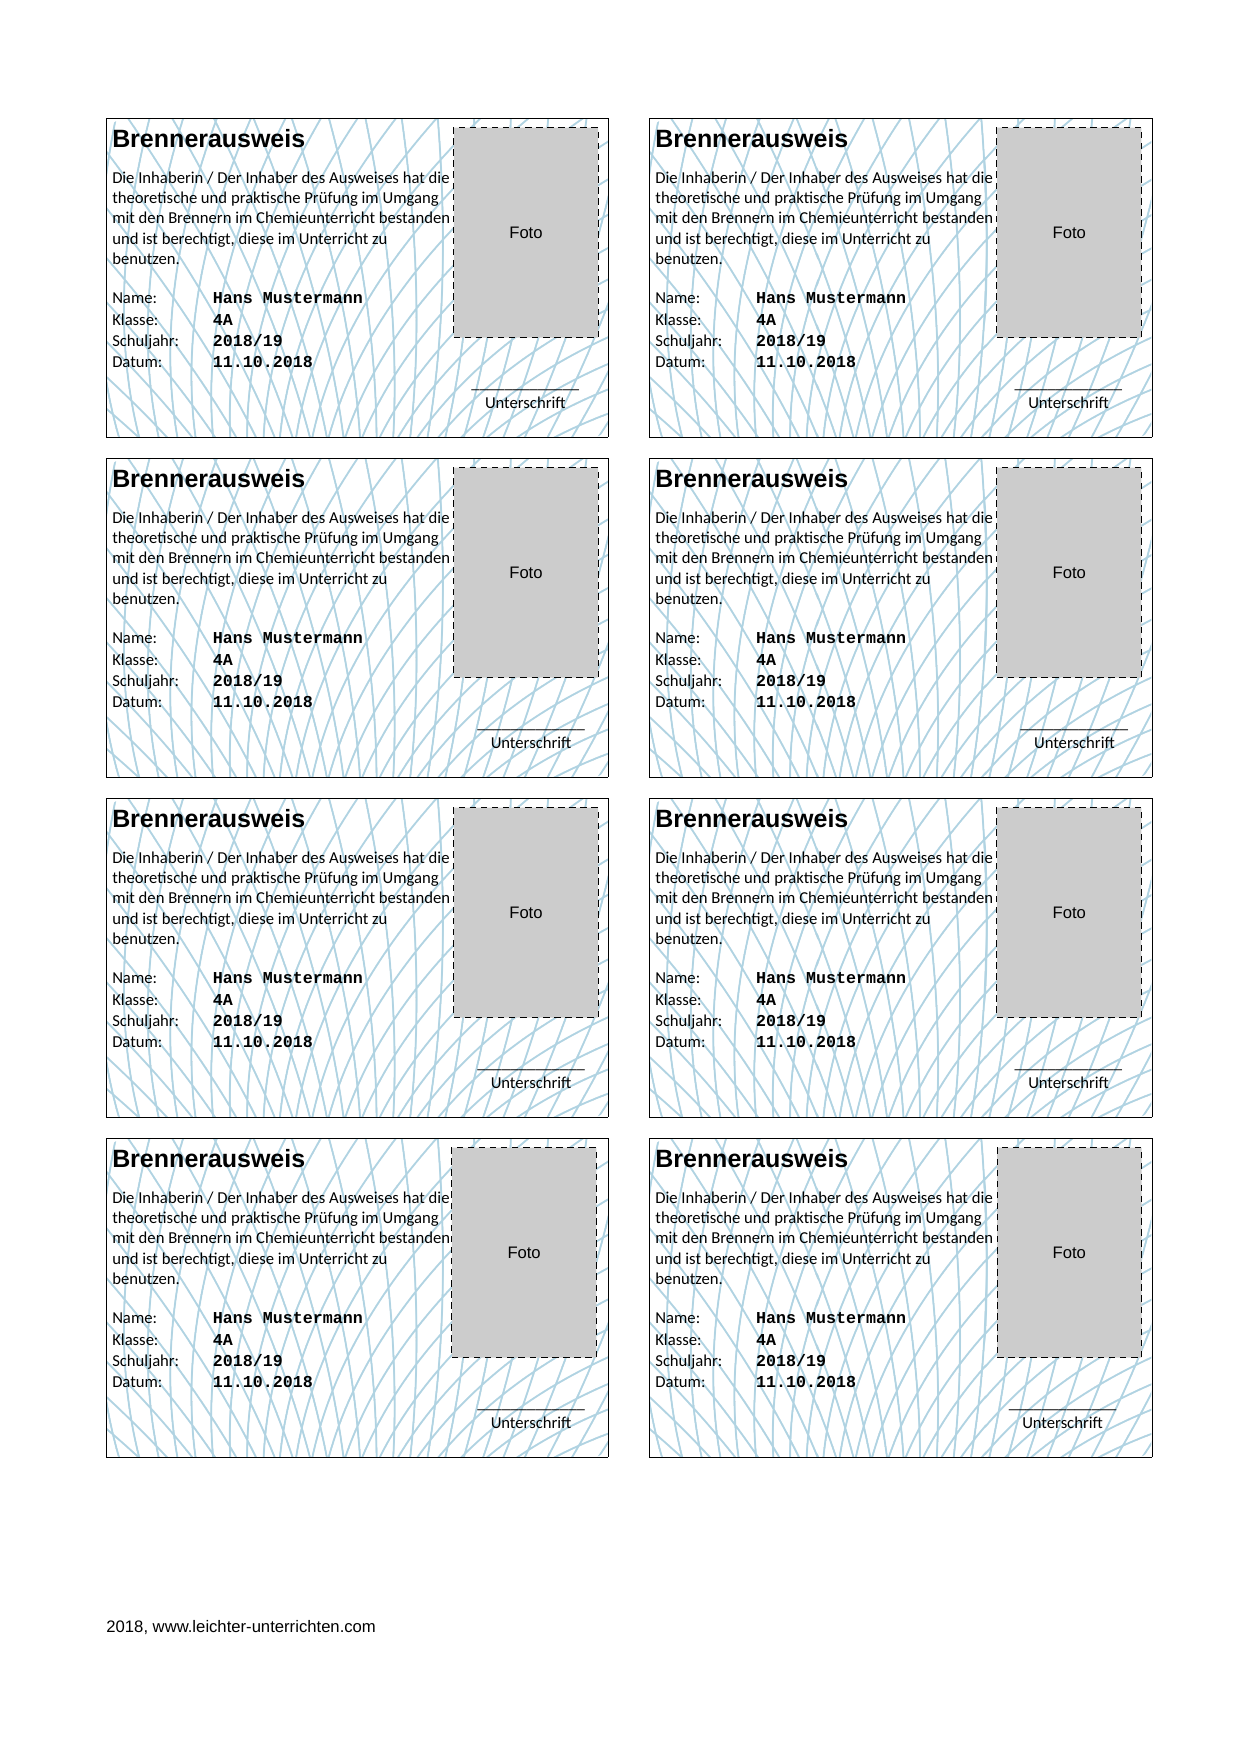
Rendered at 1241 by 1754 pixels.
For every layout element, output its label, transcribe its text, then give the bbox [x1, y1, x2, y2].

table_cell [608, 777, 649, 798]
table_cell Brennerausweis Die Inhaberin / Der Inhaber des Ausweises hat die theoretische und praktische Prüfung im Umgang mit den Brennern im Chemieunterricht bestanden und ist berechtigt, diese im Unterricht zu benutzen. Name: Hans Mustermann Klasse: 4A Schuljahr: 2018/19 Datum: 11.10.2018 _____________ Unterschrift [650, 459, 1152, 777]
table_cell [650, 778, 1152, 798]
table_header [609, 118, 649, 437]
table_header Brennerausweis Die Inhaberin / Der Inhaber des Ausweises hat die theoretische und praktische Prüfung im Umgang mit den Brennern im Chemieunterricht bestanden und ist berechtigt, diese im Unterricht zu benutzen. Name: Hans Mustermann Klasse: 4A Schuljahr: 2018/19 Datum: 11.10.2018 _____________ Unterschrift [650, 119, 1152, 437]
table_cell Brennerausweis Die Inhaberin / Der Inhaber des Ausweises hat die theoretische und praktische Prüfung im Umgang mit den Brennern im Chemieunterricht bestanden und ist berechtigt, diese im Unterricht zu benutzen. Name: Hans Mustermann Klasse: 4A Schuljahr: 2018/19 Datum: 11.10.2018 _____________ Unterschrift [650, 1139, 1152, 1457]
table_cell [650, 438, 1152, 458]
table_cell Brennerausweis Die Inhaberin / Der Inhaber des Ausweises hat die theoretische und praktische Prüfung im Umgang mit den Brennern im Chemieunterricht bestanden und ist berechtigt, diese im Unterricht zu benutzen. Name: Hans Mustermann Klasse: 4A Schuljahr: 2018/19 Datum: 11.10.2018 _____________ Unterschrift [107, 1139, 608, 1457]
table_cell [650, 1118, 1152, 1138]
table_cell [609, 458, 649, 777]
table_cell [609, 1138, 649, 1457]
table_header Brennerausweis Die Inhaberin / Der Inhaber des Ausweises hat die theoretische und praktische Prüfung im Umgang mit den Brennern im Chemieunterricht bestanden und ist berechtigt, diese im Unterricht zu benutzen. Name: Hans Mustermann Klasse: 4A Schuljahr: 2018/19 Datum: 11.10.2018 _____________ Unterschrift [107, 119, 608, 437]
table_cell Brennerausweis Die Inhaberin / Der Inhaber des Ausweises hat die theoretische und praktische Prüfung im Umgang mit den Brennern im Chemieunterricht bestanden und ist berechtigt, diese im Unterricht zu benutzen. Name: Hans Mustermann Klasse: 4A Schuljahr: 2018/19 Datum: 11.10.2018 _____________ Unterschrift [107, 459, 608, 777]
table_cell Brennerausweis Die Inhaberin / Der Inhaber des Ausweises hat die theoretische und praktische Prüfung im Umgang mit den Brennern im Chemieunterricht bestanden und ist berechtigt, diese im Unterricht zu benutzen. Name: Hans Mustermann Klasse: 4A Schuljahr: 2018/19 Datum: 11.10.2018 _____________ Unterschrift [650, 799, 1152, 1117]
table_cell [608, 1117, 649, 1138]
table_cell [106, 778, 608, 798]
table_cell [609, 798, 649, 1117]
table_cell Brennerausweis Die Inhaberin / Der Inhaber des Ausweises hat die theoretische und praktische Prüfung im Umgang mit den Brennern im Chemieunterricht bestanden und ist berechtigt, diese im Unterricht zu benutzen. Name: Hans Mustermann Klasse: 4A Schuljahr: 2018/19 Datum: 11.10.2018 _____________ Unterschrift [107, 799, 608, 1117]
table_cell [608, 437, 649, 458]
table_cell [106, 438, 608, 458]
table_cell [106, 1118, 608, 1138]
